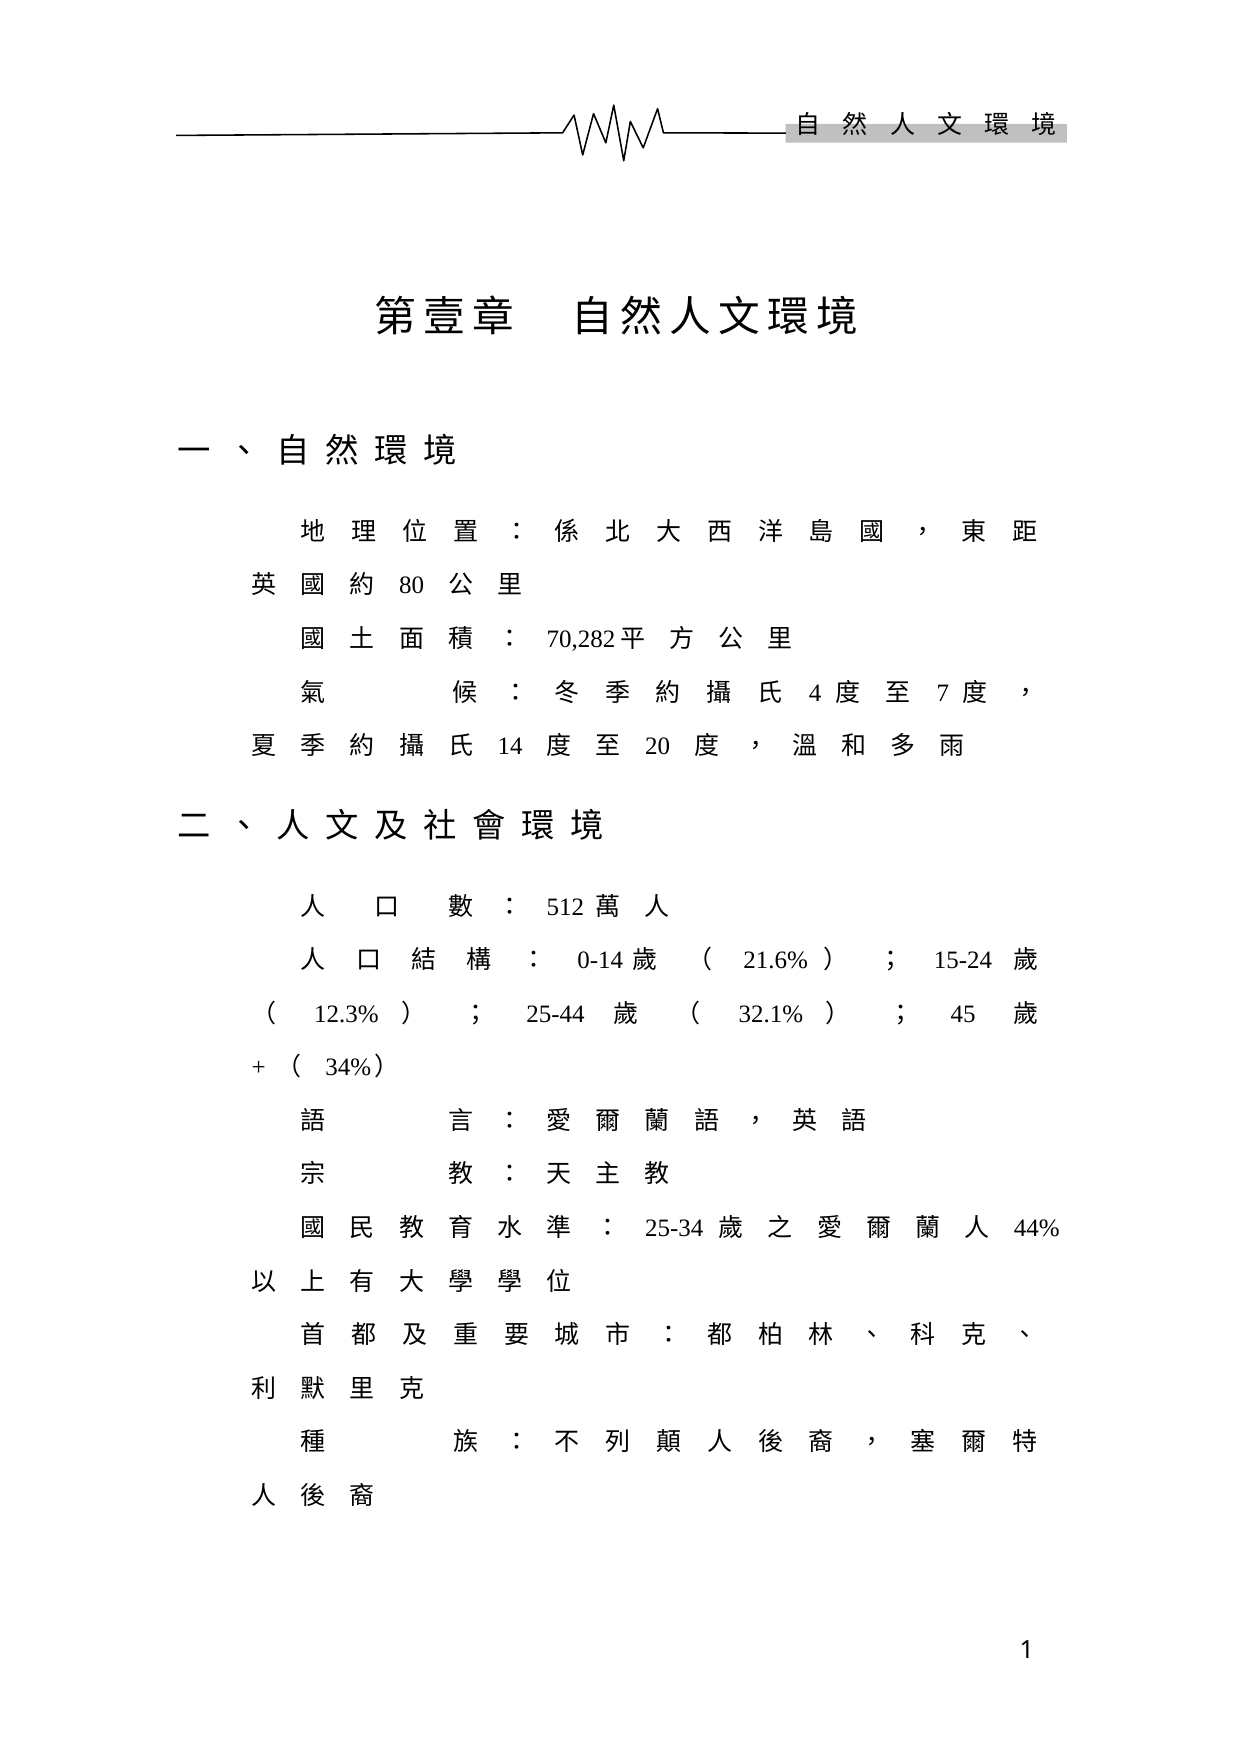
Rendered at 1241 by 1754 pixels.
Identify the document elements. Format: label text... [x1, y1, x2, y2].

text 二、人文及社會環境 [178, 799, 1063, 853]
text 國土面積：70,282平方公里 [230, 612, 1063, 666]
text 首都及重要城市：都柏林、科克、利默里克 [230, 1308, 1063, 1415]
text 宗 教：天主教 [230, 1147, 1063, 1201]
text 人口結構：0-14歲（21.6%）；15-24歲（12.3%）；25-44歲（32.1%）；45歲+（34%） [230, 933, 1063, 1094]
text 一、自然環境 [178, 424, 1063, 478]
text 種 族：不列顛人後裔，塞爾特人後裔 [230, 1415, 1063, 1522]
text 國民教育水準：25-34歲之愛爾蘭人44%以上有大學學位 [230, 1201, 1063, 1308]
text 人 口 數：512萬人 [230, 880, 1063, 933]
text 地理位置：係北大西洋島國，東距英國約80公里 [230, 505, 1063, 612]
text 氣 候：冬季約攝氏4度至7度，夏季約攝氏14度至20度，溫和多雨 [230, 666, 1063, 773]
text 語 言：愛爾蘭語，英語 [230, 1094, 1063, 1147]
text 第壹章 自然人文環境 [178, 291, 1063, 344]
